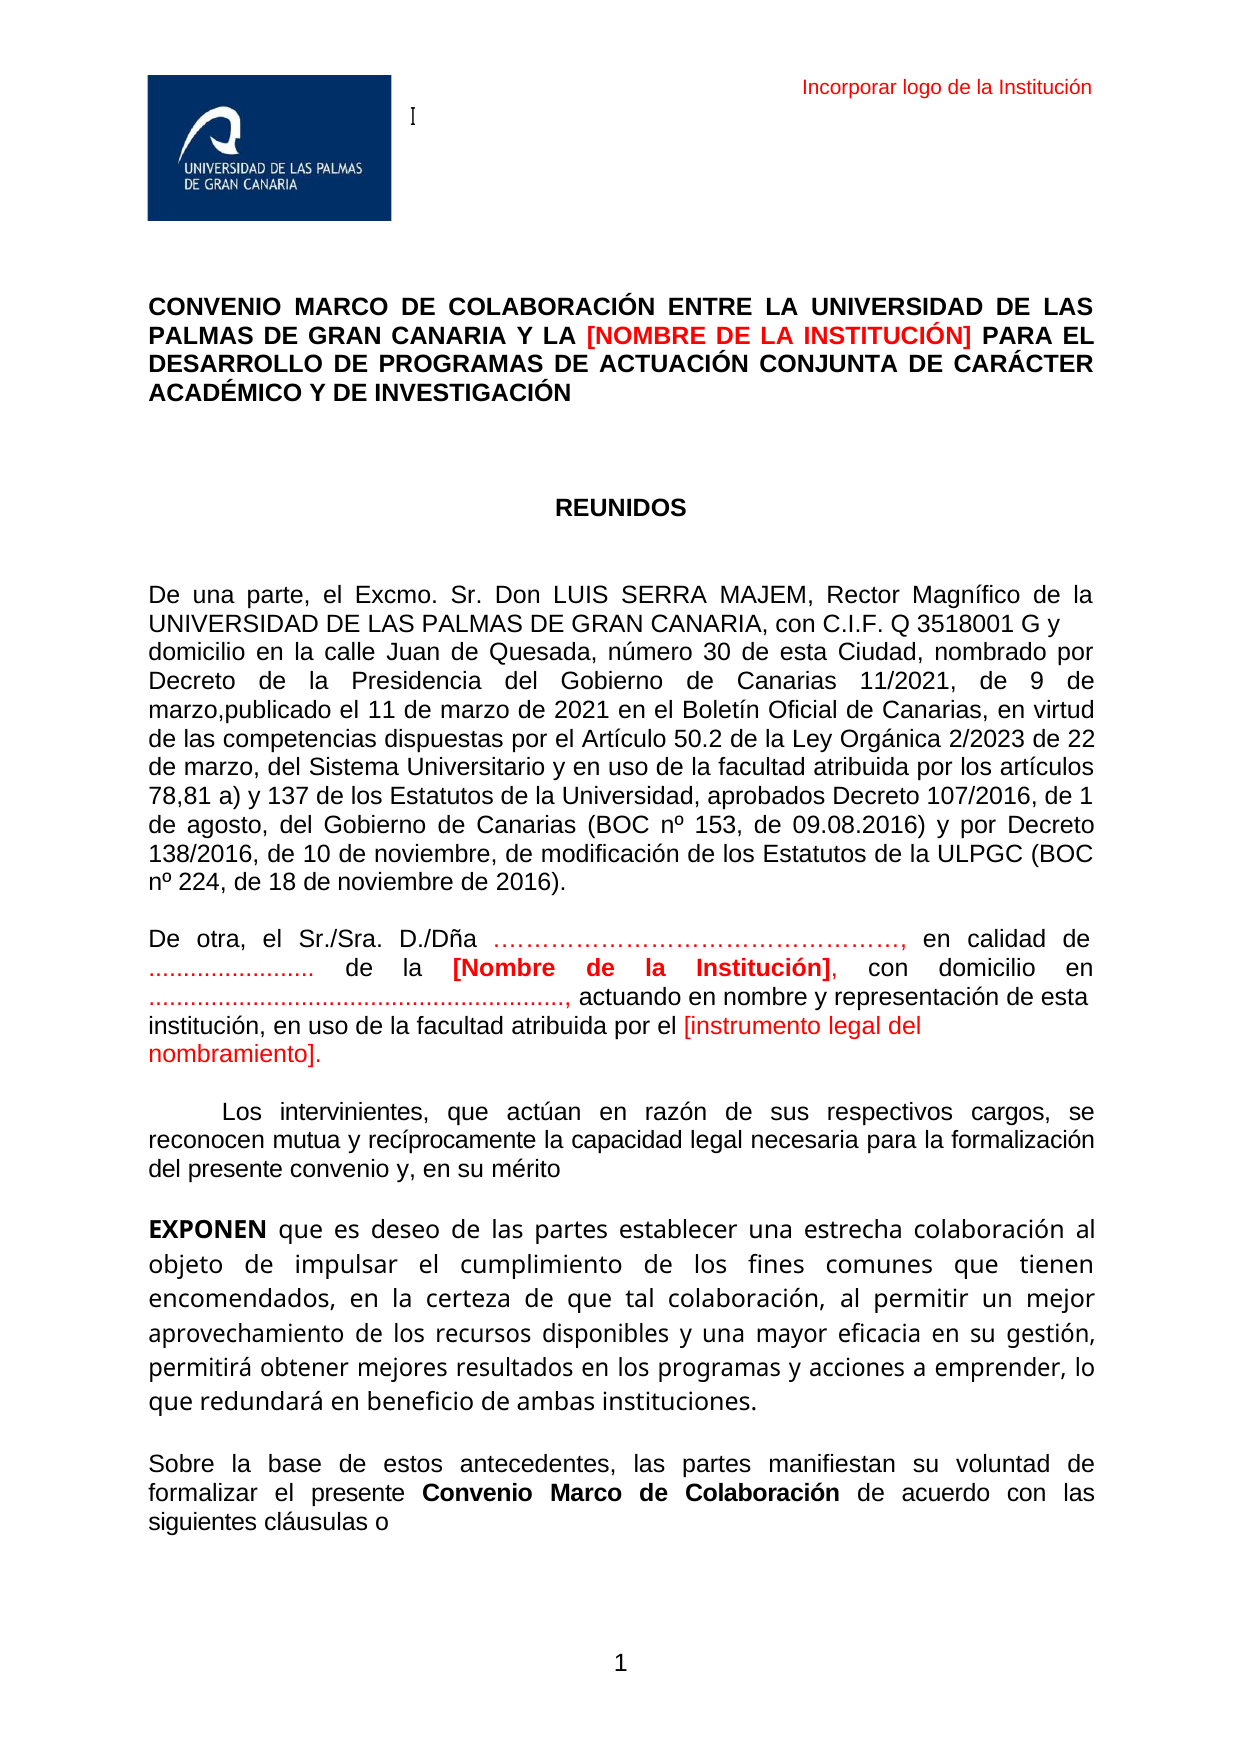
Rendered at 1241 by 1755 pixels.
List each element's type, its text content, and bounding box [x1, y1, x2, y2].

text domicilio en la calle Juan de Quesada, número 30 de esta Ciudad, nombrado por Decreto de la Presidencia del Gobierno de Canarias 11/2021, de 9 de marzo,publicado el 11 de marzo de 2021 en el Boletín Oficial de Canarias, en virtud de las competencias dispuestas por el Artículo 50.2 de la Ley Orgánica 2/2023 de 22 de marzo, del Sistema Universitario y en uso de la facultad atribuida por los artículos 78,81 a) y 137 de los Estatutos de la Universidad, aprobados Decreto 107/2016, de 1 de agosto, del Gobierno de Canarias (BOC nº 153, de 09.08.2016) y por Decreto 138/2016, de 10 de noviembre, de modificación de los Estatutos de la ULPGC (BOC nº 224, de 18 de noviembre de 2016). [148, 637, 1095, 896]
text Sobre la base de estos antecedentes, las partes manifiestan su voluntad de formalizar el presente Convenio Marco de Colaboración de acuerdo con las siguientes cláusulas o [148, 1449, 1095, 1536]
text ............................................................, actuando en nombre y representación de esta institución, en uso de la facultad atribuida por el [instrumento legal del nombramiento]. [148, 982, 1091, 1068]
subtitle CONVENIO MARCO DE COLABORACIÓN ENTRE LA UNIVERSIDAD DE LAS PALMAS DE GRAN CANARIA Y LA [NOMBRE DE LA INSTITUCIÓN] PARA EL DESARROLLO DE PROGRAMAS DE ACTUACIÓN CONJUNTA DE CARÁCTER ACADÉMICO Y DE INVESTIGACIÓN [148, 292, 1094, 407]
text De una parte, el Excmo. Sr. Don LUIS SERRA MAJEM, Rector Magnífico de la UNIVERSIDAD DE LAS PALMAS DE GRAN CANARIA, con C.I.F. Q 3518001 G y [148, 580, 1094, 637]
text De otra, el Sr./Sra. D./Dña .…………………………………………, en calidad de [148, 924, 1107, 953]
text EXPONEN que es deseo de las partes establecer una estrecha colaboración al objeto de impulsar el cumplimiento de los fines comunes que tienen encomendados, en la certeza de que tal colaboración, al permitir un mejor aprovechamiento de los recursos disponibles y una mayor eficacia en su gestión, permitirá obtener mejores resultados en los programas y acciones a emprender, lo que redundará en beneficio de ambas instituciones. [148, 1212, 1096, 1418]
text Los intervinientes, que actúan en razón de sus respectivos cargos, se reconocen mutua y recíprocamente la capacidad legal necesaria para la formalización del presente convenio y, en su mérito [148, 1097, 1096, 1183]
text ........................ de la [Nombre de la Institución], con domicilio en [148, 953, 1107, 982]
text REUNIDOS [504, 493, 737, 522]
